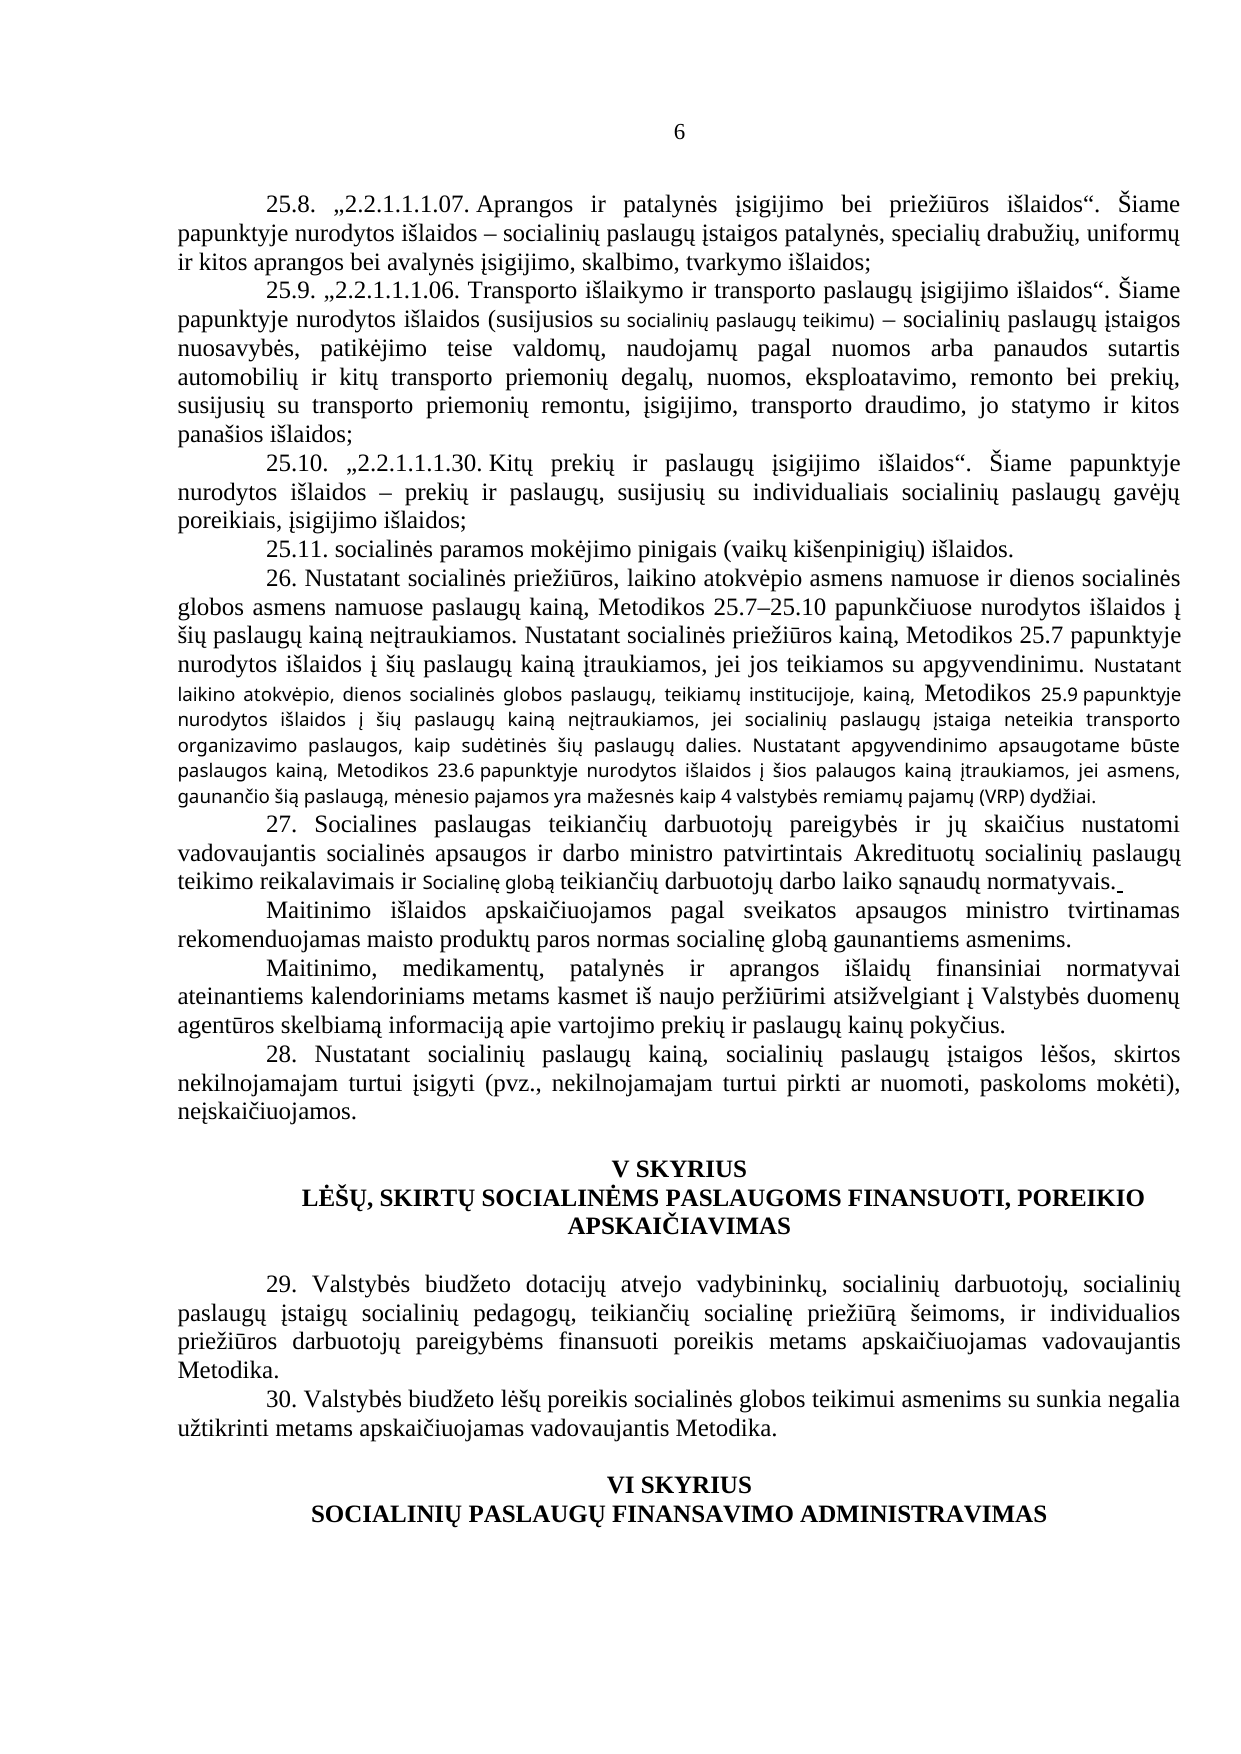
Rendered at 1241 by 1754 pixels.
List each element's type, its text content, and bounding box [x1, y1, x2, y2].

text 25.10. „2.2.1.1.1.30. Kitų prekių ir paslaugų įsigijimo išlaidos“. Šiame papunktyje nurodytos išlaidos – prekių ir paslaugų, susijusių su individualiais socialinių paslaugų gavėjų poreikiais, įsigijimo išlaidos; [177, 448, 1181, 534]
text 25.9. „2.2.1.1.1.06. Transporto išlaikymo ir transporto paslaugų įsigijimo išlaidos“. Šiame papunktyje nurodytos išlaidos (susijusios su socialinių paslaugų teikimu) – socialinių paslaugų įstaigos nuosavybės, patikėjimo teise valdomų, naudojamų pagal nuomos arba panaudos sutartis automobilių ir kitų transporto priemonių degalų, nuomos, eksploatavimo, remonto bei prekių, susijusių su transporto priemonių remontu, įsigijimo, transporto draudimo, jo statymo ir kitos panašios išlaidos; [177, 276, 1181, 448]
text LĖŠŲ, SKIRTŲ SOCIALINĖMS PASLAUGOMS FINANSUOTI, POREIKIO APSKAIČIAVIMAS [177, 1183, 1181, 1240]
text 27. Socialines paslaugas teikiančių darbuotojų pareigybės ir jų skaičius nustatomi vadovaujantis socialinės apsaugos ir darbo ministro patvirtintais Akredituotų socialinių paslaugų teikimo reikalavimais ir Socialinę globą teikiančių darbuotojų darbo laiko sąnaudų normatyvais. [177, 809, 1181, 895]
text 26. Nustatant socialinės priežiūros, laikino atokvėpio asmens namuose ir dienos socialinės globos asmens namuose paslaugų kainą, Metodikos 25.7–25.10 papunkčiuose nurodytos išlaidos į šių paslaugų kainą neįtraukiamos. Nustatant socialinės priežiūros kainą, Metodikos 25.7 papunktyje nurodytos išlaidos į šių paslaugų kainą įtraukiamos, jei jos teikiamos su apgyvendinimu. Nustatant laikino atokvėpio, dienos socialinės globos paslaugų, teikiamų institucijoje, kainą, Metodikos 25.9 papunktyje nurodytos išlaidos į šių paslaugų kainą neįtraukiamos, jei socialinių paslaugų įstaiga neteikia transporto organizavimo paslaugos, kaip sudėtinės šių paslaugų dalies. Nustatant apgyvendinimo apsaugotame būste paslaugos kainą, Metodikos 23.6 papunktyje nurodytos išlaidos į šios palaugos kainą įtraukiamos, jei asmens, gaunančio šią paslaugą, mėnesio pajamos yra mažesnės kaip 4 valstybės remiamų pajamų (VRP) dydžiai. [177, 563, 1181, 809]
text V SKYRIUS [177, 1154, 1181, 1183]
text 25.11. socialinės paramos mokėjimo pinigais (vaikų kišenpinigių) išlaidos. [177, 534, 1181, 563]
text VI SKYRIUS [177, 1470, 1181, 1499]
text Maitinimo, medikamentų, patalynės ir aprangos išlaidų finansiniai normatyvai ateinantiems kalendoriniams metams kasmet iš naujo peržiūrimi atsižvelgiant į Valstybės duomenų agentūros skelbiamą informaciją apie vartojimo prekių ir paslaugų kainų pokyčius. [177, 953, 1181, 1039]
text SOCIALINIŲ PASLAUGŲ FINANSAVIMO ADMINISTRAVIMAS [177, 1499, 1181, 1528]
text 29. Valstybės biudžeto dotacijų atvejo vadybininkų, socialinių darbuotojų, socialinių paslaugų įstaigų socialinių pedagogų, teikiančių socialinę priežiūrą šeimoms, ir individualios priežiūros darbuotojų pareigybėms finansuoti poreikis metams apskaičiuojamas vadovaujantis Metodika. [177, 1269, 1181, 1384]
text 25.8. „2.2.1.1.1.07. Aprangos ir patalynės įsigijimo bei priežiūros išlaidos“. Šiame papunktyje nurodytos išlaidos – socialinių paslaugų įstaigos patalynės, specialių drabužių, uniformų ir kitos aprangos bei avalynės įsigijimo, skalbimo, tvarkymo išlaidos; [177, 189, 1181, 276]
text 30. Valstybės biudžeto lėšų poreikis socialinės globos teikimui asmenims su sunkia negalia užtikrinti metams apskaičiuojamas vadovaujantis Metodika. [177, 1384, 1181, 1441]
text 28. Nustatant socialinių paslaugų kainą, socialinių paslaugų įstaigos lėšos, skirtos nekilnojamajam turtui įsigyti (pvz., nekilnojamajam turtui pirkti ar nuomoti, paskoloms mokėti), neįskaičiuojamos. [177, 1039, 1181, 1125]
text Maitinimo išlaidos apskaičiuojamos pagal sveikatos apsaugos ministro tvirtinamas rekomenduojamas maisto produktų paros normas socialinę globą gaunantiems asmenims. [177, 895, 1181, 953]
